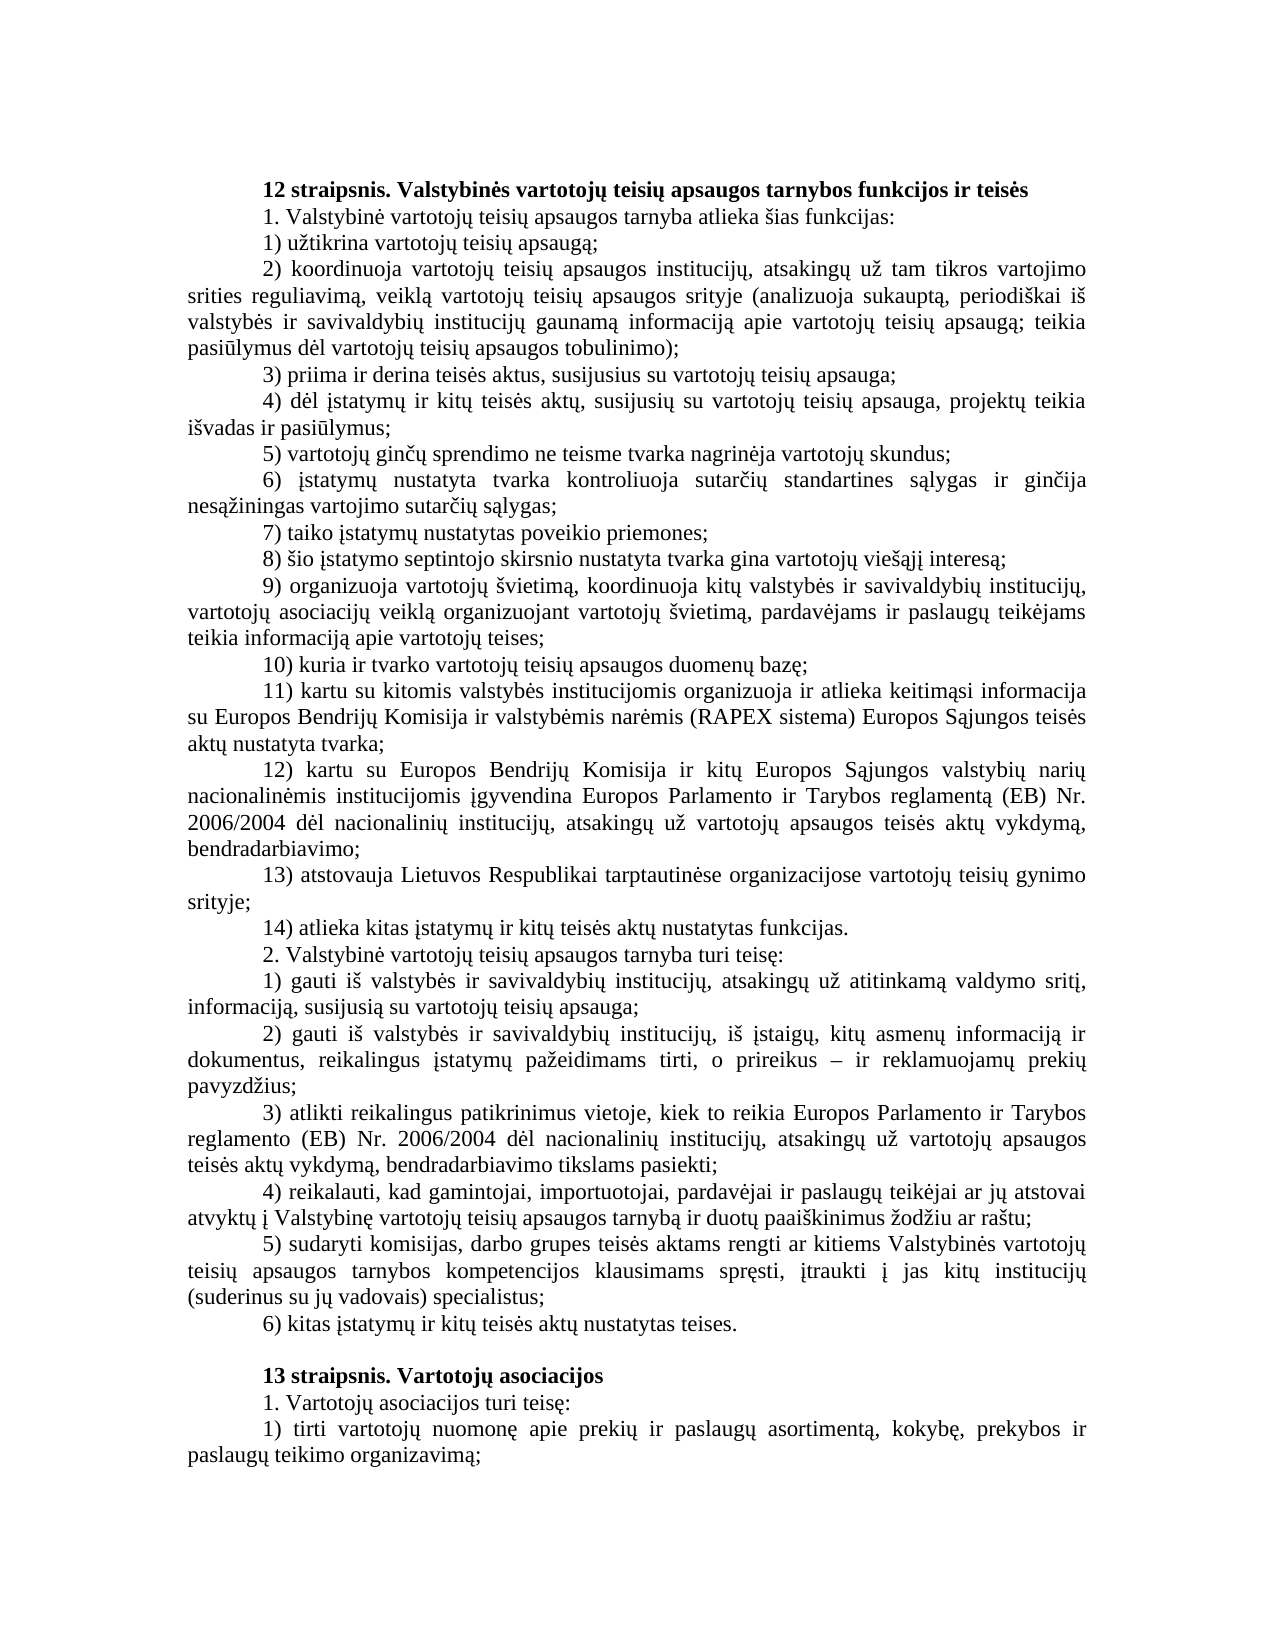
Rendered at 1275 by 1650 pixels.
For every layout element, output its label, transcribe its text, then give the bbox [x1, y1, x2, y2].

text 13) atstovauja Lietuvos Respublikai tarptautinėse organizacijose vartotojų teisių gynimo srityje; [187, 862, 1087, 914]
text 5) sudaryti komisijas, darbo grupes teisės aktams rengti ar kitiems Valstybinės vartotojų teisių apsaugos tarnybos kompetencijos klausimams spręsti, įtraukti į jas kitų institucijų (suderinus su jų vadovais) specialistus; [187, 1231, 1087, 1309]
text 8) šio įstatymo septintojo skirsnio nustatyta tvarka gina vartotojų viešąjį interesą; [187, 545, 1087, 572]
text 13 straipsnis. Vartotojų asociacijos [187, 1362, 1087, 1389]
text 2) gauti iš valstybės ir savivaldybių institucijų, iš įstaigų, kitų asmenų informaciją ir dokumentus, reikalingus įstatymų pažeidimams tirti, o prireikus – ir reklamuojamų prekių pavyzdžius; [187, 1020, 1087, 1099]
text 2. Valstybinė vartotojų teisių apsaugos tarnyba turi teisę: [187, 941, 1087, 967]
text 10) kuria ir tvarko vartotojų teisių apsaugos duomenų bazę; [187, 651, 1087, 677]
text 11) kartu su kitomis valstybės institucijomis organizuoja ir atlieka keitimąsi informacija su Europos Bendrijų Komisija ir valstybėmis narėmis (RAPEX sistema) Europos Sąjungos teisės aktų nustatyta tvarka; [187, 677, 1087, 756]
text 9) organizuoja vartotojų švietimą, koordinuoja kitų valstybės ir savivaldybių institucijų, vartotojų asociacijų veiklą organizuojant vartotojų švietimą, pardavėjams ir paslaugų teikėjams teikia informaciją apie vartotojų teises; [187, 572, 1087, 651]
text 1) tirti vartotojų nuomonę apie prekių ir paslaugų asortimentą, kokybę, prekybos ir paslaugų teikimo organizavimą; [187, 1415, 1087, 1468]
text 4) dėl įstatymų ir kitų teisės aktų, susijusių su vartotojų teisių apsauga, projektų teikia išvadas ir pasiūlymus; [187, 387, 1087, 440]
text 6) kitas įstatymų ir kitų teisės aktų nustatytas teises. [187, 1309, 1087, 1336]
text 12 straipsnis. Valstybinės vartotojų teisių apsaugos tarnybos funkcijos ir teisės [262, 176, 1087, 203]
text 4) reikalauti, kad gamintojai, importuotojai, pardavėjai ir paslaugų teikėjai ar jų atstovai atvyktų į Valstybinę vartotojų teisių apsaugos tarnybą ir duotų paaiškinimus žodžiu ar raštu; [187, 1178, 1087, 1231]
text 1) užtikrina vartotojų teisių apsaugą; [187, 229, 1087, 255]
text 1) gauti iš valstybės ir savivaldybių institucijų, atsakingų už atitinkamą valdymo sritį, informaciją, susijusią su vartotojų teisių apsauga; [187, 967, 1087, 1020]
text 3) atlikti reikalingus patikrinimus vietoje, kiek to reikia Europos Parlamento ir Tarybos reglamento (EB) Nr. 2006/2004 dėl nacionalinių institucijų, atsakingų už vartotojų apsaugos teisės aktų vykdymą, bendradarbiavimo tikslams pasiekti; [187, 1099, 1087, 1178]
text 6) įstatymų nustatyta tvarka kontroliuoja sutarčių standartines sąlygas ir ginčija nesąžiningas vartojimo sutarčių sąlygas; [187, 466, 1087, 519]
text 1. Vartotojų asociacijos turi teisę: [187, 1389, 1087, 1415]
text 3) priima ir derina teisės aktus, susijusius su vartotojų teisių apsauga; [187, 361, 1087, 387]
text 1. Valstybinė vartotojų teisių apsaugos tarnyba atlieka šias funkcijas: [187, 203, 1087, 229]
text 2) koordinuoja vartotojų teisių apsaugos institucijų, atsakingų už tam tikros vartojimo srities reguliavimą, veiklą vartotojų teisių apsaugos srityje (analizuoja sukauptą, periodiškai iš valstybės ir savivaldybių institucijų gaunamą informaciją apie vartotojų teisių apsaugą; teikia pasiūlymus dėl vartotojų teisių apsaugos tobulinimo); [187, 255, 1087, 361]
text 7) taiko įstatymų nustatytas poveikio priemones; [187, 519, 1087, 545]
text 5) vartotojų ginčų sprendimo ne teisme tvarka nagrinėja vartotojų skundus; [187, 440, 1087, 466]
text 12) kartu su Europos Bendrijų Komisija ir kitų Europos Sąjungos valstybių narių nacionalinėmis institucijomis įgyvendina Europos Parlamento ir Tarybos reglamentą (EB) Nr. 2006/2004 dėl nacionalinių institucijų, atsakingų už vartotojų apsaugos teisės aktų vykdymą, bendradarbiavimo; [187, 756, 1087, 862]
text 14) atlieka kitas įstatymų ir kitų teisės aktų nustatytas funkcijas. [187, 914, 1087, 941]
